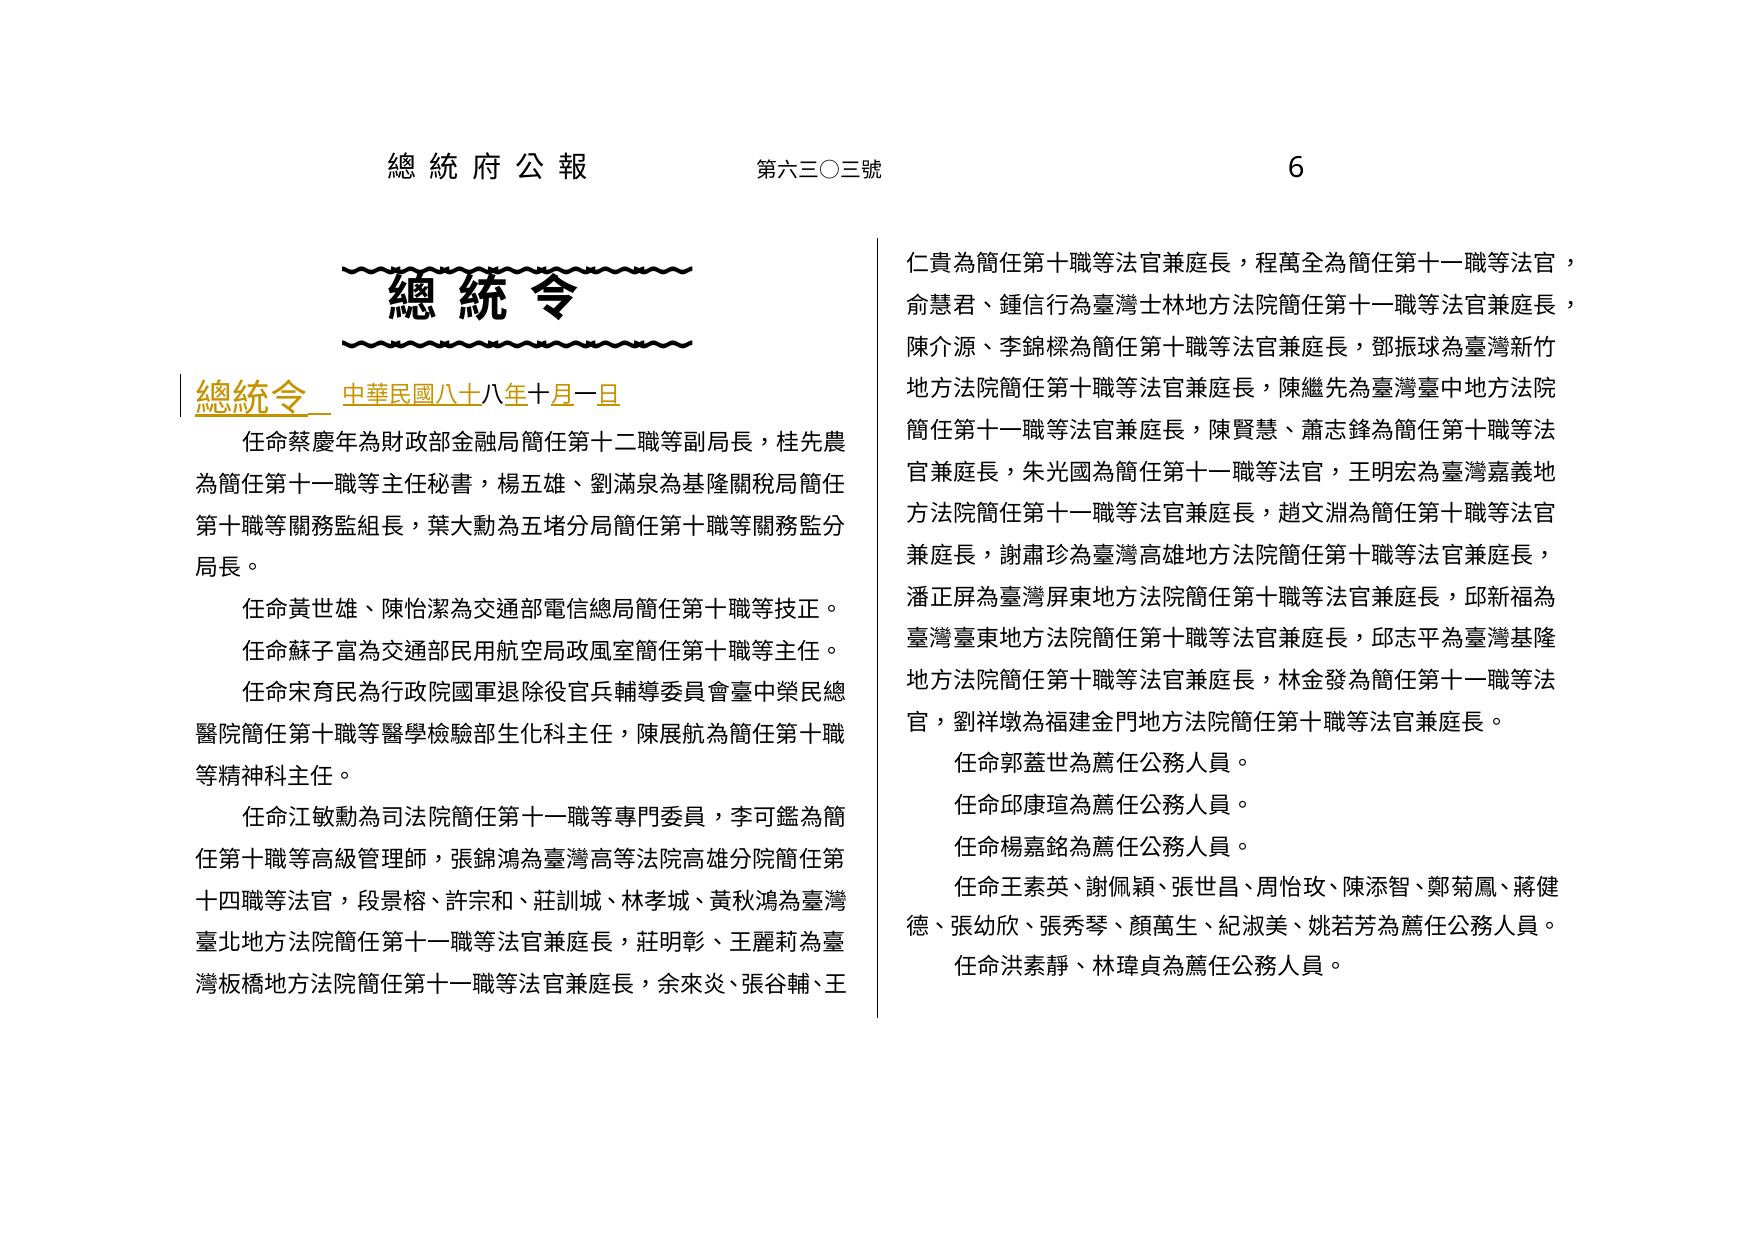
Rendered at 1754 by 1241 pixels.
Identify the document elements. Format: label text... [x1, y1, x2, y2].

text 任命洪素靜、林瑋貞為薦任公務人員。 [907, 942, 1559, 982]
text 任命邱康瑄為薦任公務人員。 [907, 780, 1559, 822]
text 任命楊嘉銘為薦任公務人員。 [907, 822, 1559, 863]
text 任命蔡慶年為財政部金融局簡任第十二職等副局長，桂先農為簡任第十一職等主任秘書，楊五雄、劉滿泉為基隆關稅局簡任第十職等關務監組長，葉大勳為五堵分局簡任第十職等關務監分局長。 [195, 417, 847, 584]
table_header [192, 238, 340, 276]
table_cell [192, 276, 340, 324]
text 任命蘇子富為交通部民用航空局政風室簡任第十職等主任。 [195, 626, 847, 667]
text 任命江敏勳為司法院簡任第十一職等專門委員，李可鑑為簡任第十職等高級管理師，張錦鴻為臺灣高等法院高雄分院簡任第十四職等法官，段景榕、許宗和、莊訓城、林孝城、黃秋鴻為臺灣臺北地方法院簡任第十一職等法官兼庭長，莊明彰、王麗莉為臺灣板橋地方法院簡任第十一職等法官兼庭長，余來炎、張谷輔、王仁貴為簡任第十職等法官兼庭長，程萬全為簡任第十一職等法官，俞慧君、鍾信行為臺灣士林地方法院簡任第十一職等法官兼庭長，陳介源、李錦樑為簡任第十職等法官兼庭長，鄧振球為臺灣新竹地方法院簡任第十職等法官兼庭長，陳繼先為臺灣臺中地方法院簡任第十一職等法官兼庭長，陳賢慧、蕭志鋒為簡任第十職等法官兼庭長，朱光國為簡任第十一職等法官，王明宏為臺灣嘉義地方法院簡任第十一職等法官兼庭長，趙文淵為簡任第十職等法官兼庭長，謝肅珍為臺灣高雄地方法院簡任第十職等法官兼庭長，潘正屏為臺灣屏東地方法院簡任第十職等法官兼庭長，邱新福為臺灣臺東地方法院簡任第十職等法官兼庭長，邱志平為臺灣基隆地方法院簡任第十職等法官兼庭長，林金發為簡任第十一職等法官，劉祥墩為福建金門地方法院簡任第十職等法官兼庭長。 [907, 238, 1559, 738]
table_cell 總統令 [340, 276, 852, 324]
text 任命宋育民為行政院國軍退除役官兵輔導委員會臺中榮民總醫院簡任第十職等醫學檢驗部生化科主任，陳展航為簡任第十職等精神科主任。 [195, 667, 847, 792]
text 任命王素英、謝佩穎、張世昌、周怡玫、陳添智、鄭菊鳳、蔣健德、張幼欣、張秀琴、顏萬生、紀淑美、姚若芳為薦任公務人員。 [907, 863, 1559, 942]
text 任命郭蓋世為薦任公務人員。 [907, 738, 1559, 780]
text 任命江敏勳為司法院簡任第十一職等專門委員，李可鑑為簡任第十職等高級管理師，張錦鴻為臺灣高等法院高雄分院簡任第十四職等法官，段景榕、許宗和、莊訓城、林孝城、黃秋鴻為臺灣臺北地方法院簡任第十一職等法官兼庭長，莊明彰、王麗莉為臺灣板橋地方法院簡任第十一職等法官兼庭長，余來炎、張谷輔、王仁貴為簡任第十職等法官兼庭長，程萬全為簡任第十一職等法官，俞慧君、鍾信行為臺灣士林地方法院簡任第十一職等法官兼庭長，陳介源、李錦樑為簡任第十職等法官兼庭長，鄧振球為臺灣新竹地方法院簡任第十職等法官兼庭長，陳繼先為臺灣臺中地方法院簡任第十一職等法官兼庭長，陳賢慧、蕭志鋒為簡任第十職等法官兼庭長，朱光國為簡任第十一職等法官，王明宏為臺灣嘉義地方法院簡任第十一職等法官兼庭長，趙文淵為簡任第十職等法官兼庭長，謝肅珍為臺灣高雄地方法院簡任第十職等法官兼庭長，潘正屏為臺灣屏東地方法院簡任第十職等法官兼庭長，邱新福為臺灣臺東地方法院簡任第十職等法官兼庭長，邱志平為臺灣基隆地方法院簡任第十職等法官兼庭長，林金發為簡任第十一職等法官，劉祥墩為福建金門地方法院簡任第十職等法官兼庭長。 [195, 792, 847, 1001]
table_header ﹏﹏﹏﹏﹏﹏﹏ [340, 238, 852, 276]
table_cell 總統令 [192, 374, 340, 417]
table_cell ﹏﹏﹏﹏﹏﹏﹏ [340, 324, 852, 374]
table_cell [192, 324, 340, 374]
table_cell 中華民國八十八年十月一日 [340, 374, 852, 417]
text 任命黃世雄、陳怡潔為交通部電信總局簡任第十職等技正。 [195, 584, 847, 626]
